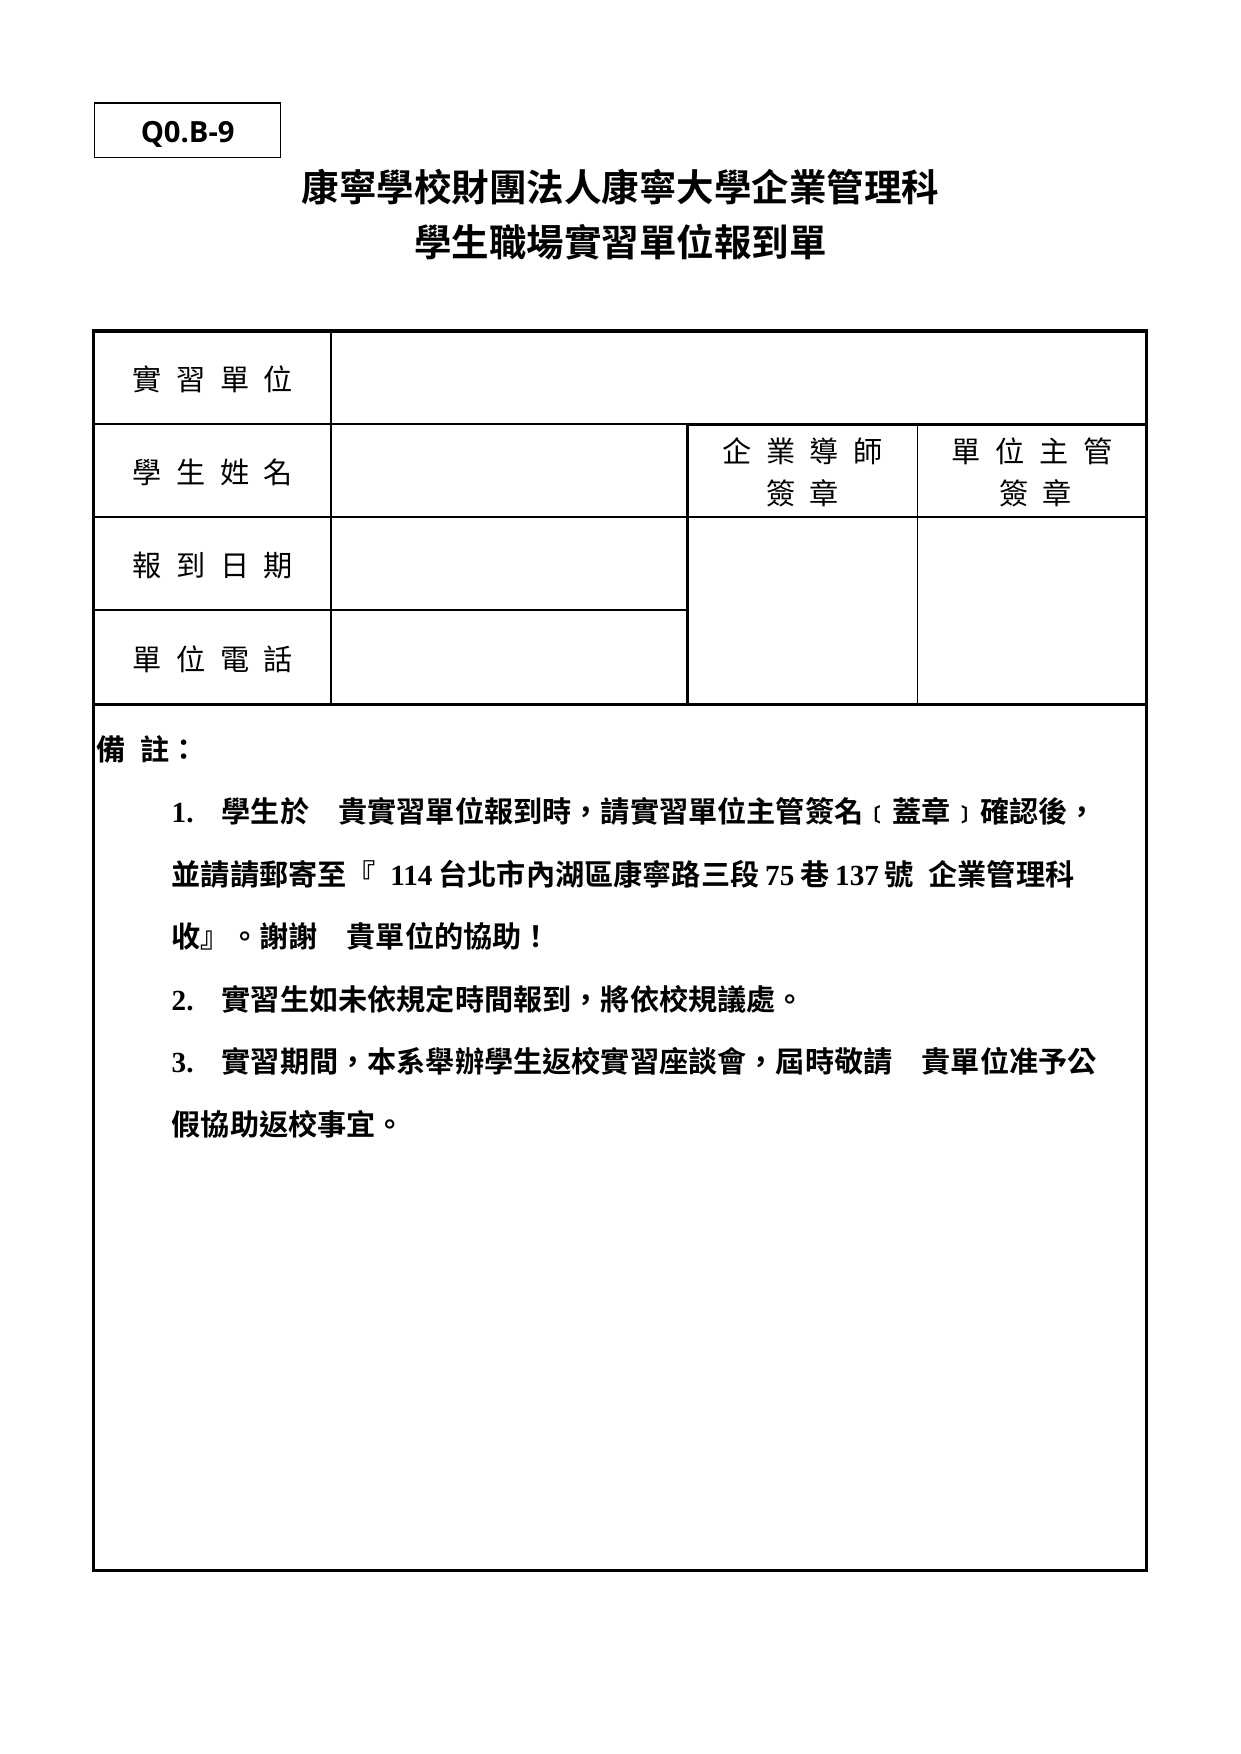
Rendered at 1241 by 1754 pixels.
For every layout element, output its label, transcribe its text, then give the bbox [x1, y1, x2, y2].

table_cell 企 業 導 師 簽 章 [689, 426, 917, 516]
table_cell [332, 518, 686, 609]
table_cell 單 位 主 管 簽 章 [918, 426, 1145, 516]
table_header 實 習 單 位 [95, 333, 330, 422]
text [95, 104, 280, 157]
table_header [332, 333, 1145, 422]
table_cell [332, 425, 686, 516]
text Q0.B-9 [110, 111, 265, 149]
table_cell 報 到 日 期 [95, 518, 330, 609]
table_cell 學 生 姓 名 [95, 425, 330, 516]
table_cell [332, 611, 686, 702]
table_cell [689, 518, 917, 702]
table_cell 單 位 電 話 [95, 611, 330, 702]
table_cell [918, 518, 1145, 702]
text 康寧學校財團法人康寧大學企業管理科 [187, 158, 1053, 212]
table_cell 備 註： 學生於 貴實習單位報到時，請實習單位主管簽名﹝蓋章﹞確認後，並請請郵寄至『 114台北市內湖區康寧路三段75巷137號 企業管理科 收』。謝謝 貴單位的協助！ 實習生如未依規定時間報到，將依校規議處。 實習期間，本系舉辦學生返校實習座談會，屆時敬請 貴單位准予公假協助返校事宜。 [95, 706, 1145, 1569]
text 學生職場實習單位報到單 [187, 212, 1053, 267]
